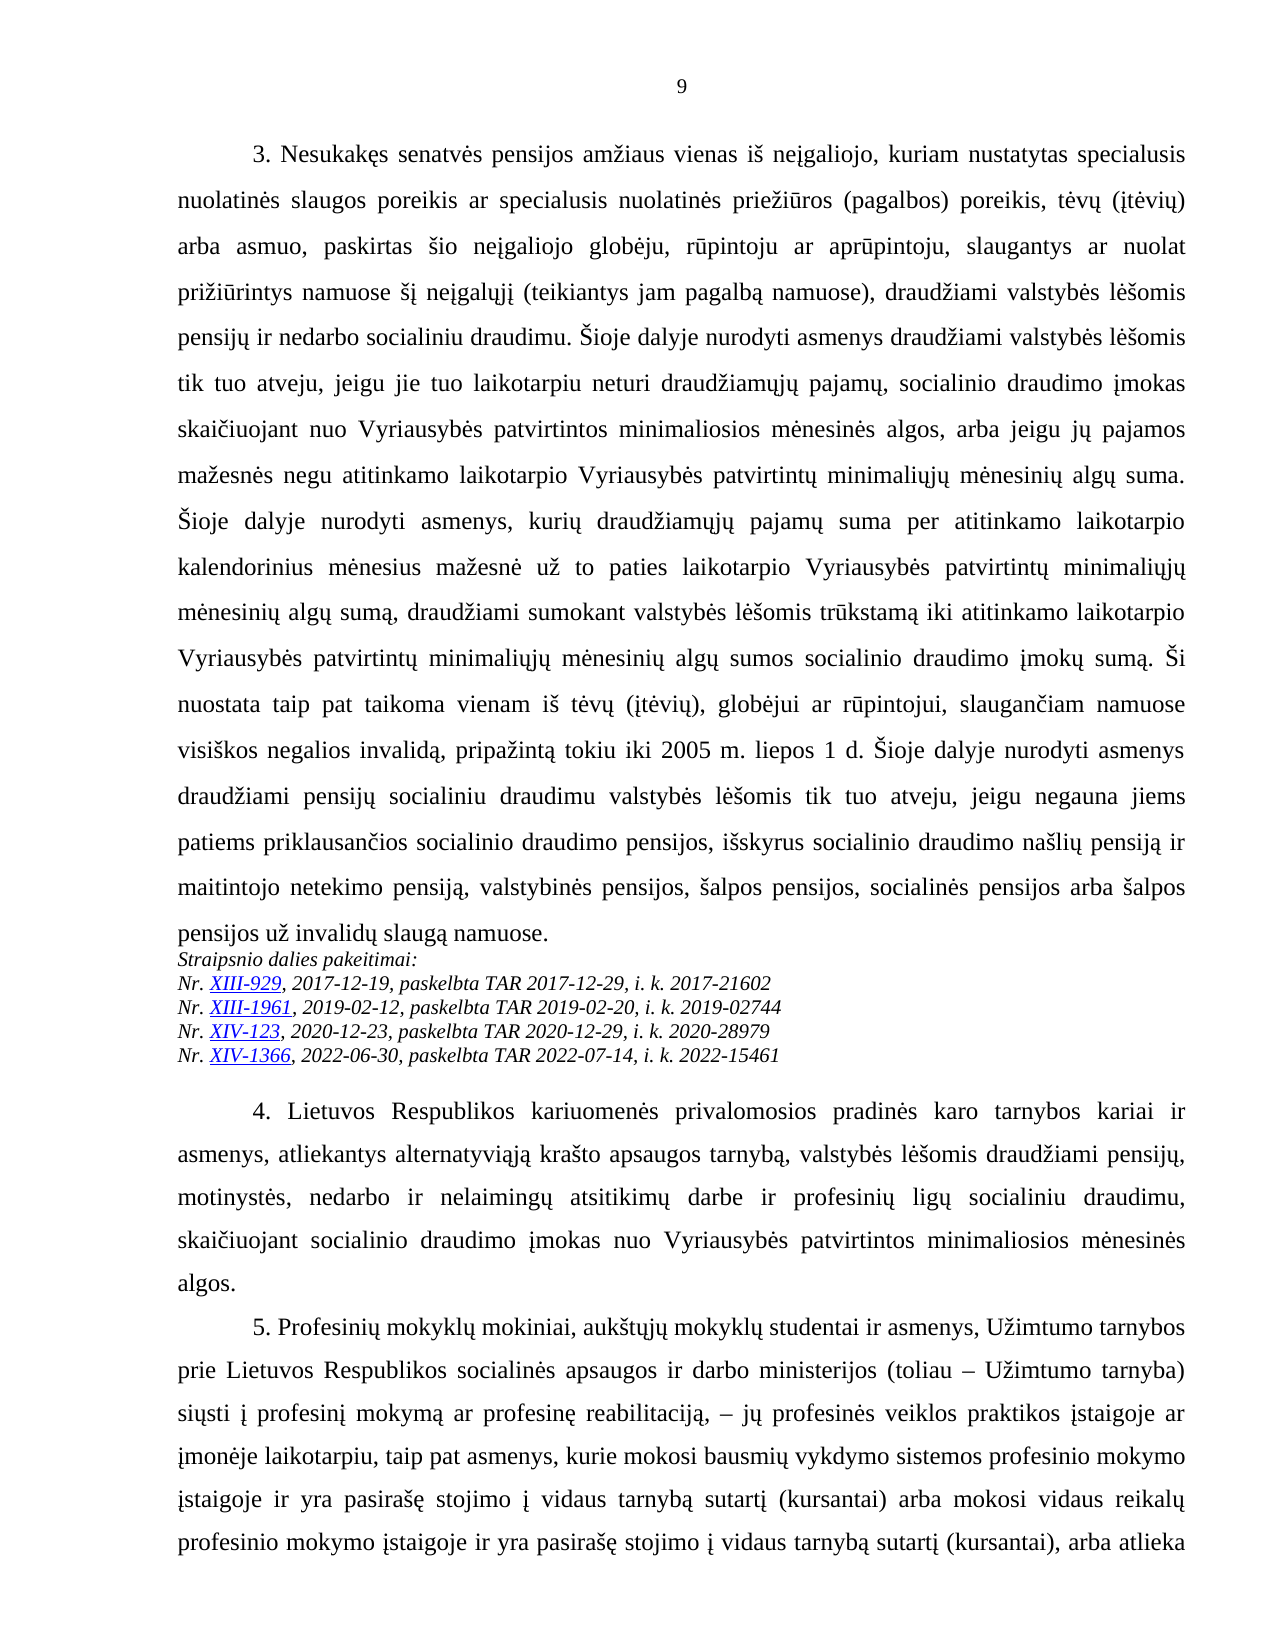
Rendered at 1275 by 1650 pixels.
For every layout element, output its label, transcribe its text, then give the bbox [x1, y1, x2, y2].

text Nr. XIV-123, 2020-12-23, paskelbta TAR 2020-12-29, i. k. 2020-28979 [177, 1019, 1186, 1043]
text 3. Nesukakęs senatvės pensijos amžiaus vienas iš neįgaliojo, kuriam nustatytas specialusis nuolatinės slaugos poreikis ar specialusis nuolatinės priežiūros (pagalbos) poreikis, tėvų (įtėvių) arba asmuo, paskirtas šio neįgaliojo globėju, rūpintoju ar aprūpintoju, slaugantys ar nuolat prižiūrintys namuose šį neįgalųjį (teikiantys jam pagalbą namuose), draudžiami valstybės lėšomis pensijų ir nedarbo socialiniu draudimu. Šioje dalyje nurodyti asmenys draudžiami valstybės lėšomis tik tuo atveju, jeigu jie tuo laikotarpiu neturi draudžiamųjų pajamų, socialinio draudimo įmokas skaičiuojant nuo Vyriausybės patvirtintos minimaliosios mėnesinės algos, arba jeigu jų pajamos mažesnės negu atitinkamo laikotarpio Vyriausybės patvirtintų minimaliųjų mėnesinių algų suma. Šioje dalyje nurodyti asmenys, kurių draudžiamųjų pajamų suma per atitinkamo laikotarpio kalendorinius mėnesius mažesnė už to paties laikotarpio Vyriausybės patvirtintų minimaliųjų mėnesinių algų sumą, draudžiami sumokant valstybės lėšomis trūkstamą iki atitinkamo laikotarpio Vyriausybės patvirtintų minimaliųjų mėnesinių algų sumos socialinio draudimo įmokų sumą. Ši nuostata taip pat taikoma vienam iš tėvų (įtėvių), globėjui ar rūpintojui, slaugančiam namuose visiškos negalios invalidą, pripažintą tokiu iki 2005 m. liepos 1 d. Šioje dalyje nurodyti asmenys draudžiami pensijų socialiniu draudimu valstybės lėšomis tik tuo atveju, jeigu negauna jiems patiems priklausančios socialinio draudimo pensijos, išskyrus socialinio draudimo našlių pensiją ir maitintojo netekimo pensiją, valstybinės pensijos, šalpos pensijos, socialinės pensijos arba šalpos pensijos už invalidų slaugą namuose. [177, 122, 1186, 947]
text 4. Lietuvos Respublikos kariuomenės privalomosios pradinės karo tarnybos kariai ir asmenys, atliekantys alternatyviąją krašto apsaugos tarnybą, valstybės lėšomis draudžiami pensijų, motinystės, nedarbo ir nelaimingų atsitikimų darbe ir profesinių ligų socialiniu draudimu, skaičiuojant socialinio draudimo įmokas nuo Vyriausybės patvirtintos minimaliosios mėnesinės algos. [177, 1096, 1186, 1297]
text 5. Profesinių mokyklų mokiniai, aukštųjų mokyklų studentai ir asmenys, Užimtumo tarnybos prie Lietuvos Respublikos socialinės apsaugos ir darbo ministerijos (toliau – Užimtumo tarnyba) siųsti į profesinį mokymą ar profesinę reabilitaciją, – jų profesinės veiklos praktikos įstaigoje ar įmonėje laikotarpiu, taip pat asmenys, kurie mokosi bausmių vykdymo sistemos profesinio mokymo įstaigoje ir yra pasirašę stojimo į vidaus tarnybą sutartį (kursantai) arba mokosi vidaus reikalų profesinio mokymo įstaigoje ir yra pasirašę stojimo į vidaus tarnybą sutartį (kursantai), arba atlieka [177, 1312, 1186, 1556]
text Nr. XIII-1961, 2019-02-12, paskelbta TAR 2019-02-20, i. k. 2019-02744 [177, 995, 1186, 1019]
text Nr. XIV-1366, 2022-06-30, paskelbta TAR 2022-07-14, i. k. 2022-15461 [177, 1043, 1186, 1067]
text Nr. XIII-929, 2017-12-19, paskelbta TAR 2017-12-29, i. k. 2017-21602 [177, 971, 1186, 995]
text Straipsnio dalies pakeitimai: [177, 947, 1186, 971]
